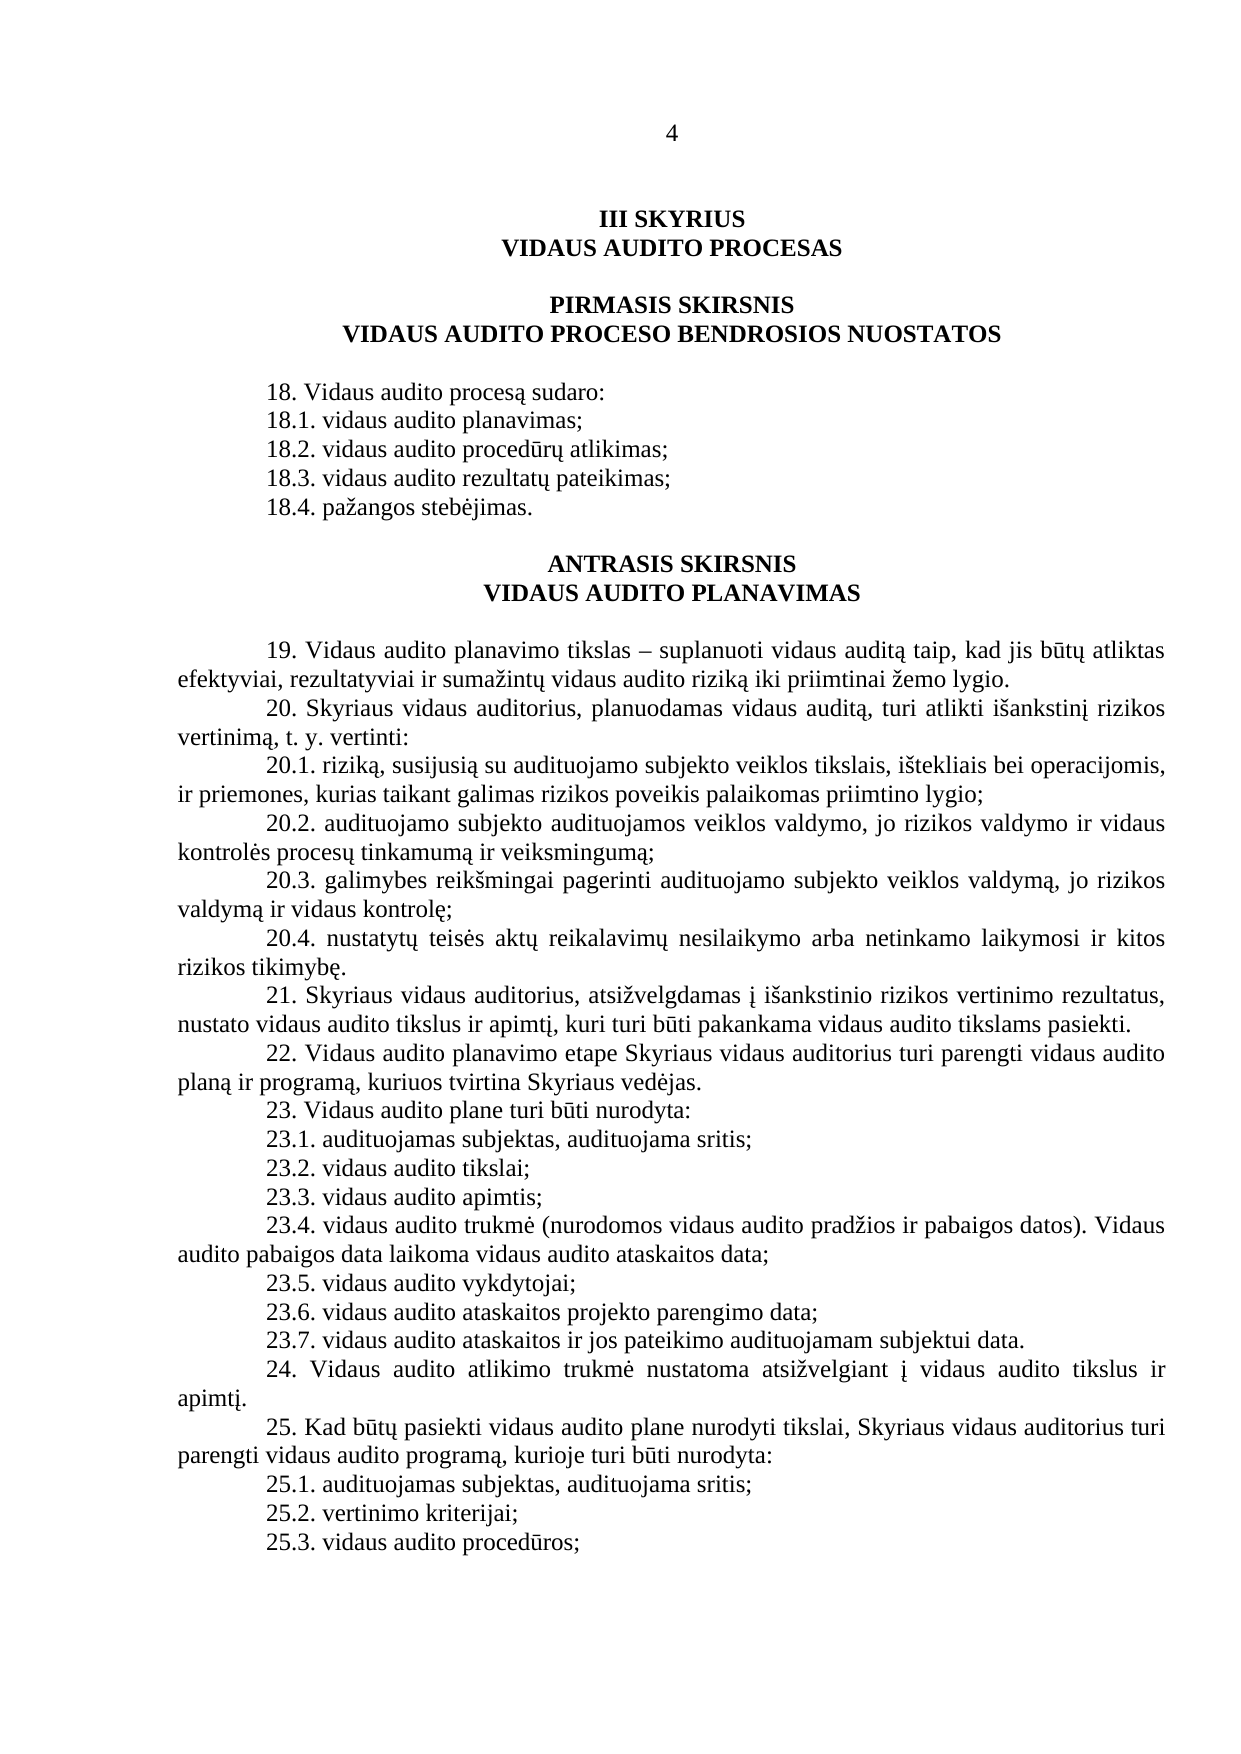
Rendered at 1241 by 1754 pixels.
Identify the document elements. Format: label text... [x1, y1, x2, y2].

text 23.1. audituojamas subjektas, audituojama sritis; [177, 1124, 1167, 1153]
text 23.5. vidaus audito vykdytojai; [177, 1268, 1167, 1297]
text ANTRASIS SKIRSNIS [177, 549, 1167, 578]
text VIDAUS AUDITO PLANAVIMAS [177, 578, 1167, 607]
text 23.4. vidaus audito trukmė (nurodomos vidaus audito pradžios ir pabaigos datos). Vidaus audito pabaigos data laikoma vidaus audito ataskaitos data; [177, 1211, 1167, 1268]
text 23.3. vidaus audito apimtis; [177, 1182, 1167, 1211]
text 25.1. audituojamas subjektas, audituojama sritis; [177, 1469, 1167, 1498]
text 18.1. vidaus audito planavimas; [177, 406, 1167, 434]
text 19. Vidaus audito planavimo tikslas – suplanuoti vidaus auditą taip, kad jis būtų atliktas efektyviai, rezultatyviai ir sumažintų vidaus audito riziką iki priimtinai žemo lygio. [177, 636, 1167, 693]
text 25. Kad būtų pasiekti vidaus audito plane nurodyti tikslai, Skyriaus vidaus auditorius turi parengti vidaus audito programą, kurioje turi būti nurodyta: [177, 1412, 1167, 1469]
text 20.1. riziką, susijusią su audituojamo subjekto veiklos tikslais, ištekliais bei operacijomis, ir priemones, kurias taikant galimas rizikos poveikis palaikomas priimtino lygio; [177, 751, 1167, 808]
text 20. Skyriaus vidaus auditorius, planuodamas vidaus auditą, turi atlikti išankstinį rizikos vertinimą, t. y. vertinti: [177, 693, 1167, 751]
text PIRMASIS SKIRSNIS [177, 291, 1167, 319]
text 23.6. vidaus audito ataskaitos projekto parengimo data; [177, 1297, 1167, 1326]
text VIDAUS AUDITO PROCESAS [177, 233, 1167, 262]
text 25.3. vidaus audito procedūros; [177, 1527, 1167, 1556]
text 18.2. vidaus audito procedūrų atlikimas; [177, 434, 1167, 463]
text 20.2. audituojamo subjekto audituojamos veiklos valdymo, jo rizikos valdymo ir vidaus kontrolės procesų tinkamumą ir veiksmingumą; [177, 808, 1167, 866]
text 23.2. vidaus audito tikslai; [177, 1153, 1167, 1182]
text 22. Vidaus audito planavimo etape Skyriaus vidaus auditorius turi parengti vidaus audito planą ir programą, kuriuos tvirtina Skyriaus vedėjas. [177, 1038, 1167, 1096]
text 18.4. pažangos stebėjimas. [177, 492, 1167, 521]
text 20.4. nustatytų teisės aktų reikalavimų nesilaikymo arba netinkamo laikymosi ir kitos rizikos tikimybę. [177, 923, 1167, 981]
text 25.2. vertinimo kriterijai; [177, 1498, 1167, 1527]
text 20.3. galimybes reikšmingai pagerinti audituojamo subjekto veiklos valdymą, jo rizikos valdymą ir vidaus kontrolę; [177, 866, 1167, 923]
text 23. Vidaus audito plane turi būti nurodyta: [177, 1096, 1167, 1124]
text 21. Skyriaus vidaus auditorius, atsižvelgdamas į išankstinio rizikos vertinimo rezultatus, nustato vidaus audito tikslus ir apimtį, kuri turi būti pakankama vidaus audito tikslams pasiekti. [177, 981, 1167, 1038]
text III SKYRIUS [177, 204, 1167, 233]
text 18. Vidaus audito procesą sudaro: [177, 377, 1167, 406]
text 23.7. vidaus audito ataskaitos ir jos pateikimo audituojamam subjektui data. [177, 1326, 1167, 1354]
text 24. Vidaus audito atlikimo trukmė nustatoma atsižvelgiant į vidaus audito tikslus ir apimtį. [177, 1354, 1167, 1412]
text 18.3. vidaus audito rezultatų pateikimas; [177, 463, 1167, 492]
text VIDAUS AUDITO PROCESO BENDROSIOS NUOSTATOS [177, 319, 1167, 348]
